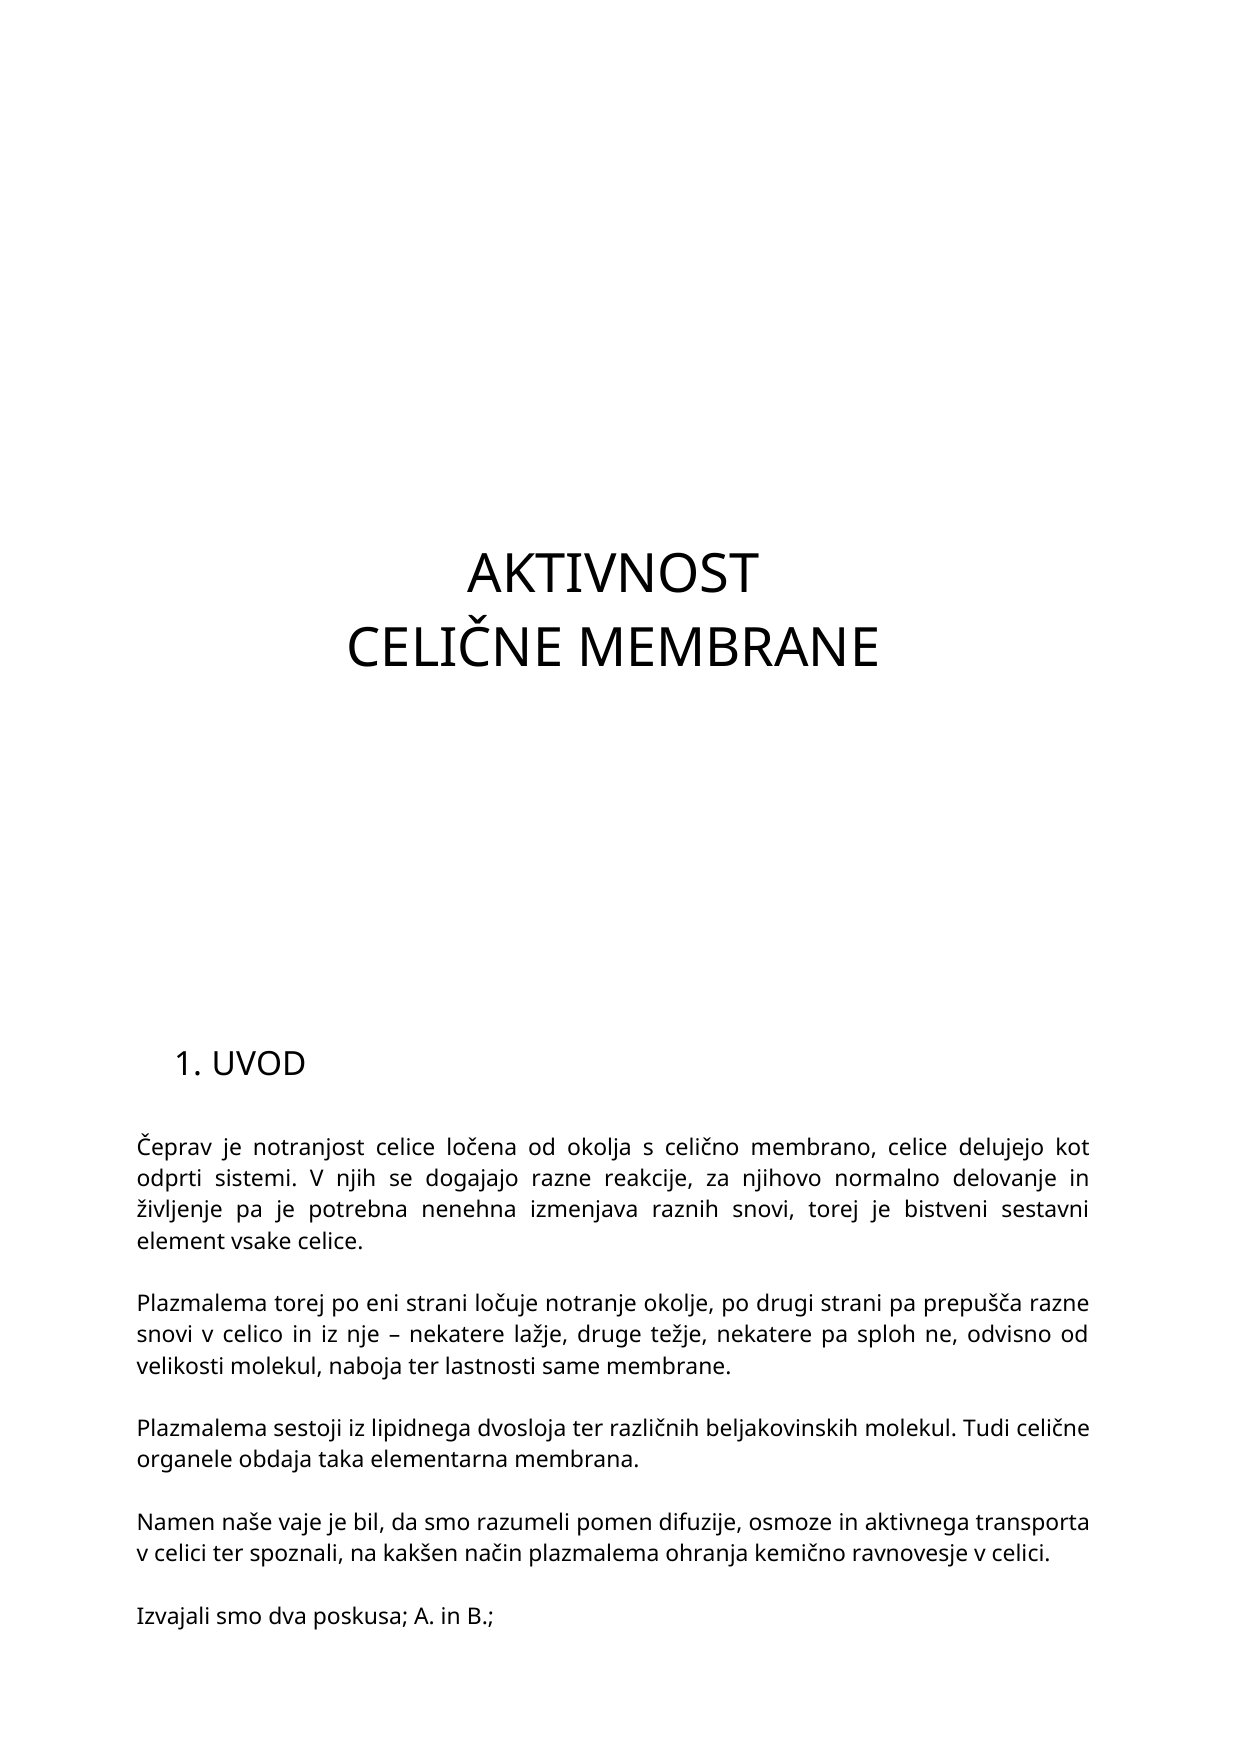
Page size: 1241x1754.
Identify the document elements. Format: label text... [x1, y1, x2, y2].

subtitle AKTIVNOST [136, 535, 1091, 609]
text Čeprav je notranjost celice ločena od okolja s celično membrano, celice delujejo kot odprti sistemi. V njih se dogajajo razne reakcije, za njihovo normalno delovanje in življenje pa je potrebna nenehna izmenjava raznih snovi, torej je bistveni sestavni element vsake celice. [136, 1131, 1091, 1256]
text Namen naše vaje je bil, da smo razumeli pomen difuzije, osmoze in aktivnega transporta v celici ter spoznali, na kakšen način plazmalema ohranja kemično ravnovesje v celici. [136, 1506, 1091, 1568]
list UVOD [174, 1040, 1091, 1085]
text Plazmalema sestoji iz lipidnega dvosloja ter različnih beljakovinskih molekul. Tudi celične organele obdaja taka elementarna membrana. [136, 1412, 1091, 1474]
text Plazmalema torej po eni strani ločuje notranje okolje, po drugi strani pa prepušča razne snovi v celico in iz nje – nekatere lažje, druge težje, nekatere pa sploh ne, odvisno od velikosti molekul, naboja ter lastnosti same membrane. [136, 1287, 1091, 1381]
text CELIČNE MEMBRANE [136, 609, 1091, 682]
text Izvajali smo dva poskusa; A. in B.; [136, 1599, 1091, 1631]
